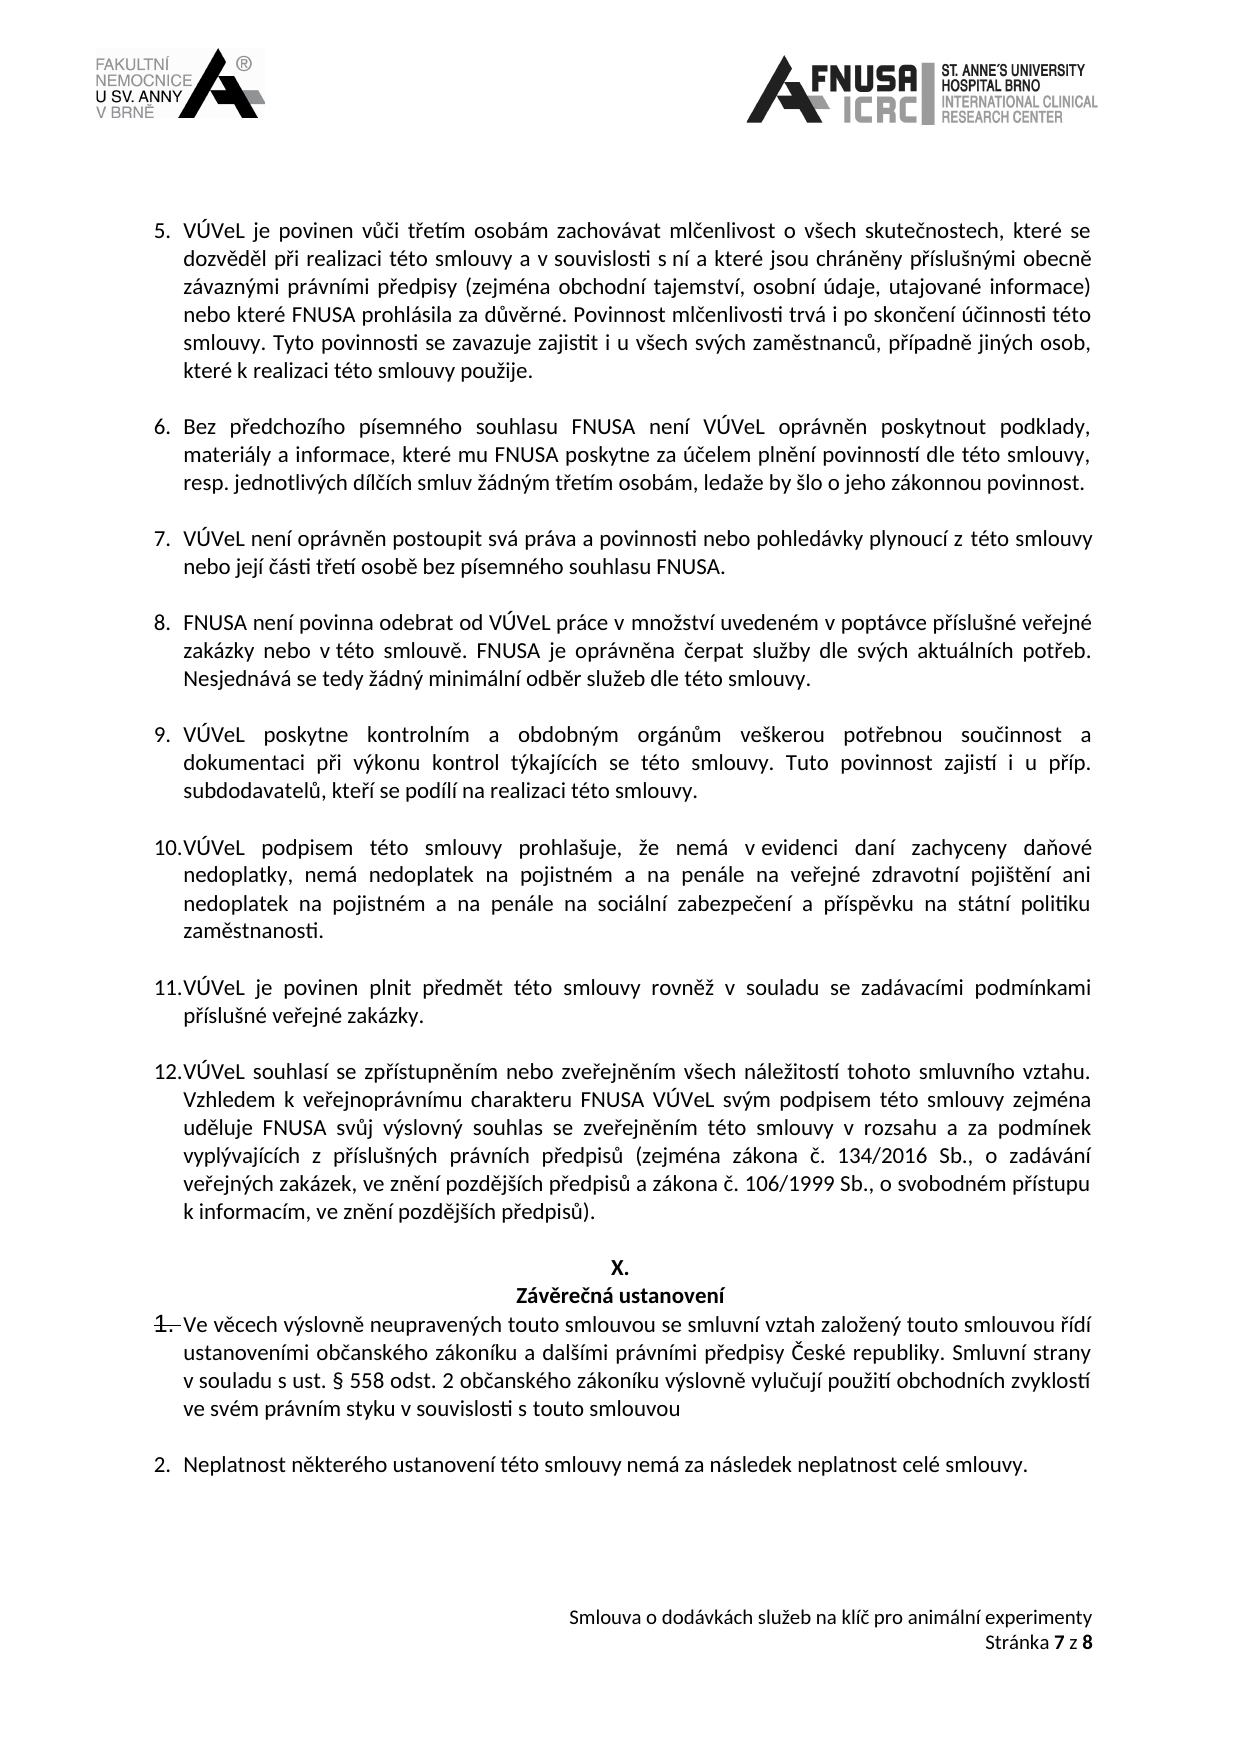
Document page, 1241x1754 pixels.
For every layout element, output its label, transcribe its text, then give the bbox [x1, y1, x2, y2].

list VÚVeL je povinen vůči třetím osobám zachovávat mlčenlivost o všech skutečnostech, které se dozvěděl při realizaci této smlouvy a v souvislosti s ní a které jsou chráněny příslušnými obecně závaznými právními předpisy (zejména obchodní tajemství, osobní údaje, utajované informace) nebo které FNUSA prohlásila za důvěrné. Povinnost mlčenlivosti trvá i po skončení účinnosti této smlouvy. Tyto povinnosti se zavazuje zajistit i u všech svých zaměstnanců, případně jiných osob, které k realizaci této smlouvy použije. [153, 216, 1093, 384]
text Závěrečná ustanovení [148, 1281, 1093, 1309]
list Bez předchozího písemného souhlasu FNUSA není VÚVeL oprávněn poskytnout podklady, materiály a informace, které mu FNUSA poskytne za účelem plnění povinností dle této smlouvy, resp. jednotlivých dílčích smluv žádným třetím osobám, ledaže by šlo o jeho zákonnou povinnost. [153, 412, 1093, 496]
list VÚVeL není oprávněn postoupit svá práva a povinnosti nebo pohledávky plynoucí z této smlouvy nebo její části třetí osobě bez písemného souhlasu FNUSA. [153, 524, 1093, 580]
list VÚVeL poskytne kontrolním a obdobným orgánům veškerou potřebnou součinnost a dokumentaci při výkonu kontrol týkajících se této smlouvy. Tuto povinnost zajistí i u příp. subdodavatelů, kteří se podílí na realizaci této smlouvy. [153, 721, 1093, 804]
list VÚVeL souhlasí se zpřístupněním nebo zveřejněním všech náležitostí tohoto smluvního vztahu. Vzhledem k veřejnoprávnímu charakteru FNUSA VÚVeL svým podpisem této smlouvy zejména uděluje FNUSA svůj výslovný souhlas se zveřejněním této smlouvy v rozsahu a za podmínek vyplývajících z příslušných právních předpisů (zejména zákona č. 134/2016 Sb., o zadávání veřejných zakázek, ve znění pozdějších předpisů a zákona č. 106/1999 Sb., o svobodném přístupu k informacím, ve znění pozdějších předpisů). [153, 1057, 1093, 1225]
text X. [148, 1253, 1093, 1281]
list VÚVeL je povinen plnit předmět této smlouvy rovněž v souladu se zadávacími podmínkami příslušné veřejné zakázky. [153, 973, 1093, 1029]
list Ve věcech výslovně neupravených touto smlouvou se smluvní vztah založený touto smlouvou řídí ustanoveními občanského zákoníku a dalšími právními předpisy České republiky. Smluvní strany v souladu s ust. § 558 odst. 2 občanského zákoníku výslovně vylučují použití obchodních zvyklostí ve svém právním styku v souvislosti s touto smlouvou [153, 1309, 1093, 1422]
list FNUSA není povinna odebrat od VÚVeL práce v množství uvedeném v poptávce příslušné veřejné zakázky nebo v této smlouvě. FNUSA je oprávněna čerpat služby dle svých aktuálních potřeb. Nesjednává se tedy žádný minimální odběr služeb dle této smlouvy. [153, 608, 1093, 692]
list Neplatnost některého ustanovení této smlouvy nemá za následek neplatnost celé smlouvy. [153, 1450, 1093, 1478]
list VÚVeL podpisem této smlouvy prohlašuje, že nemá v evidenci daní zachyceny daňové nedoplatky, nemá nedoplatek na pojistném a na penále na veřejné zdravotní pojištění ani nedoplatek na pojistném a na penále na sociální zabezpečení a příspěvku na státní politiku zaměstnanosti. [153, 833, 1093, 945]
